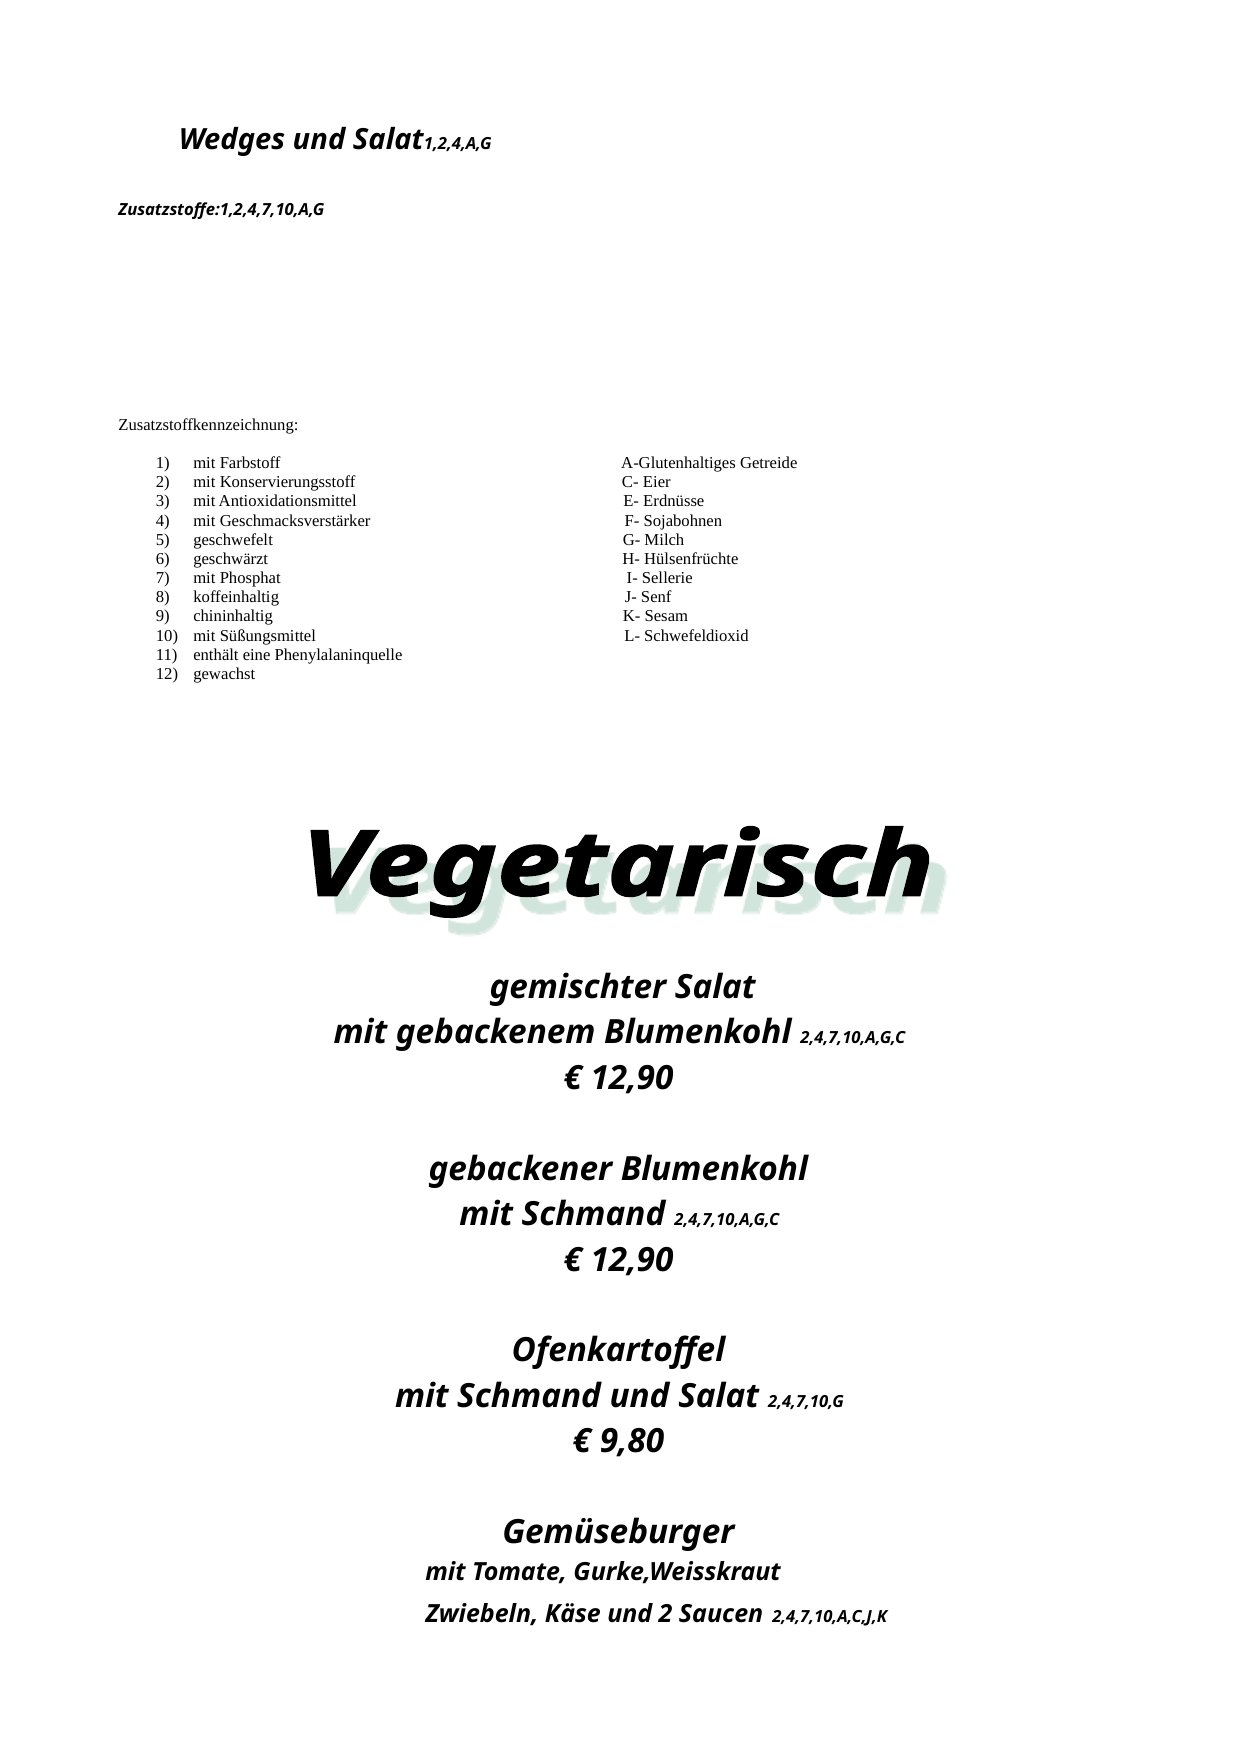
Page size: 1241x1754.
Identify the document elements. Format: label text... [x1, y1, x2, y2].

text gebackener Blumenkohl [118, 1144, 1122, 1190]
list geschwärzt H- Hülsenfrüchte [156, 549, 1122, 568]
list mit Farbstoff A-Glutenhaltiges Getreide [156, 453, 1122, 472]
text gemischter Salat [118, 963, 1122, 1008]
list mit Geschmacksverstärker F- Sojabohnen [156, 510, 1122, 529]
list mit Konservierungsstoff C- Eier [156, 472, 1122, 491]
list mit Antioxidationsmittel E- Erdnüsse [156, 491, 1122, 510]
list chininhaltig K- Sesam [156, 606, 1122, 625]
text Wedges und Salat1,2,4,A,G [118, 118, 1122, 158]
list geschwefelt G- Milch [156, 529, 1122, 549]
text Zwiebeln, Käse und 2 Saucen 2,4,7,10,A,C,J,K [118, 1587, 1122, 1633]
text mit Schmand 2,4,7,10,A,G,C [118, 1190, 1122, 1235]
list mit Süßungsmittel L- Schwefeldioxid [156, 625, 1122, 644]
list enthält eine Phenylalaninquelle [156, 644, 1122, 664]
text € 9,80 [118, 1417, 1122, 1462]
text Zusatzstoffe:1,2,4,7,10,A,G [118, 197, 1122, 220]
text mit gebackenem Blumenkohl 2,4,7,10,A,G,C [118, 1008, 1122, 1054]
list koffeinhaltig J- Senf [156, 587, 1122, 606]
text Zusatzstoffkennzeichnung: [118, 414, 1122, 434]
text Gemüseburger [118, 1508, 1122, 1553]
text € 12,90 [118, 1235, 1122, 1281]
list mit Phosphat I- Sellerie [156, 568, 1122, 587]
text mit Schmand und Salat 2,4,7,10,G [118, 1372, 1122, 1417]
list gewachst [156, 664, 1122, 683]
text Ofenkartoffel [118, 1326, 1122, 1372]
text € 12,90 [118, 1054, 1122, 1099]
text mit Tomate, Gurke,Weisskraut [118, 1553, 1122, 1587]
